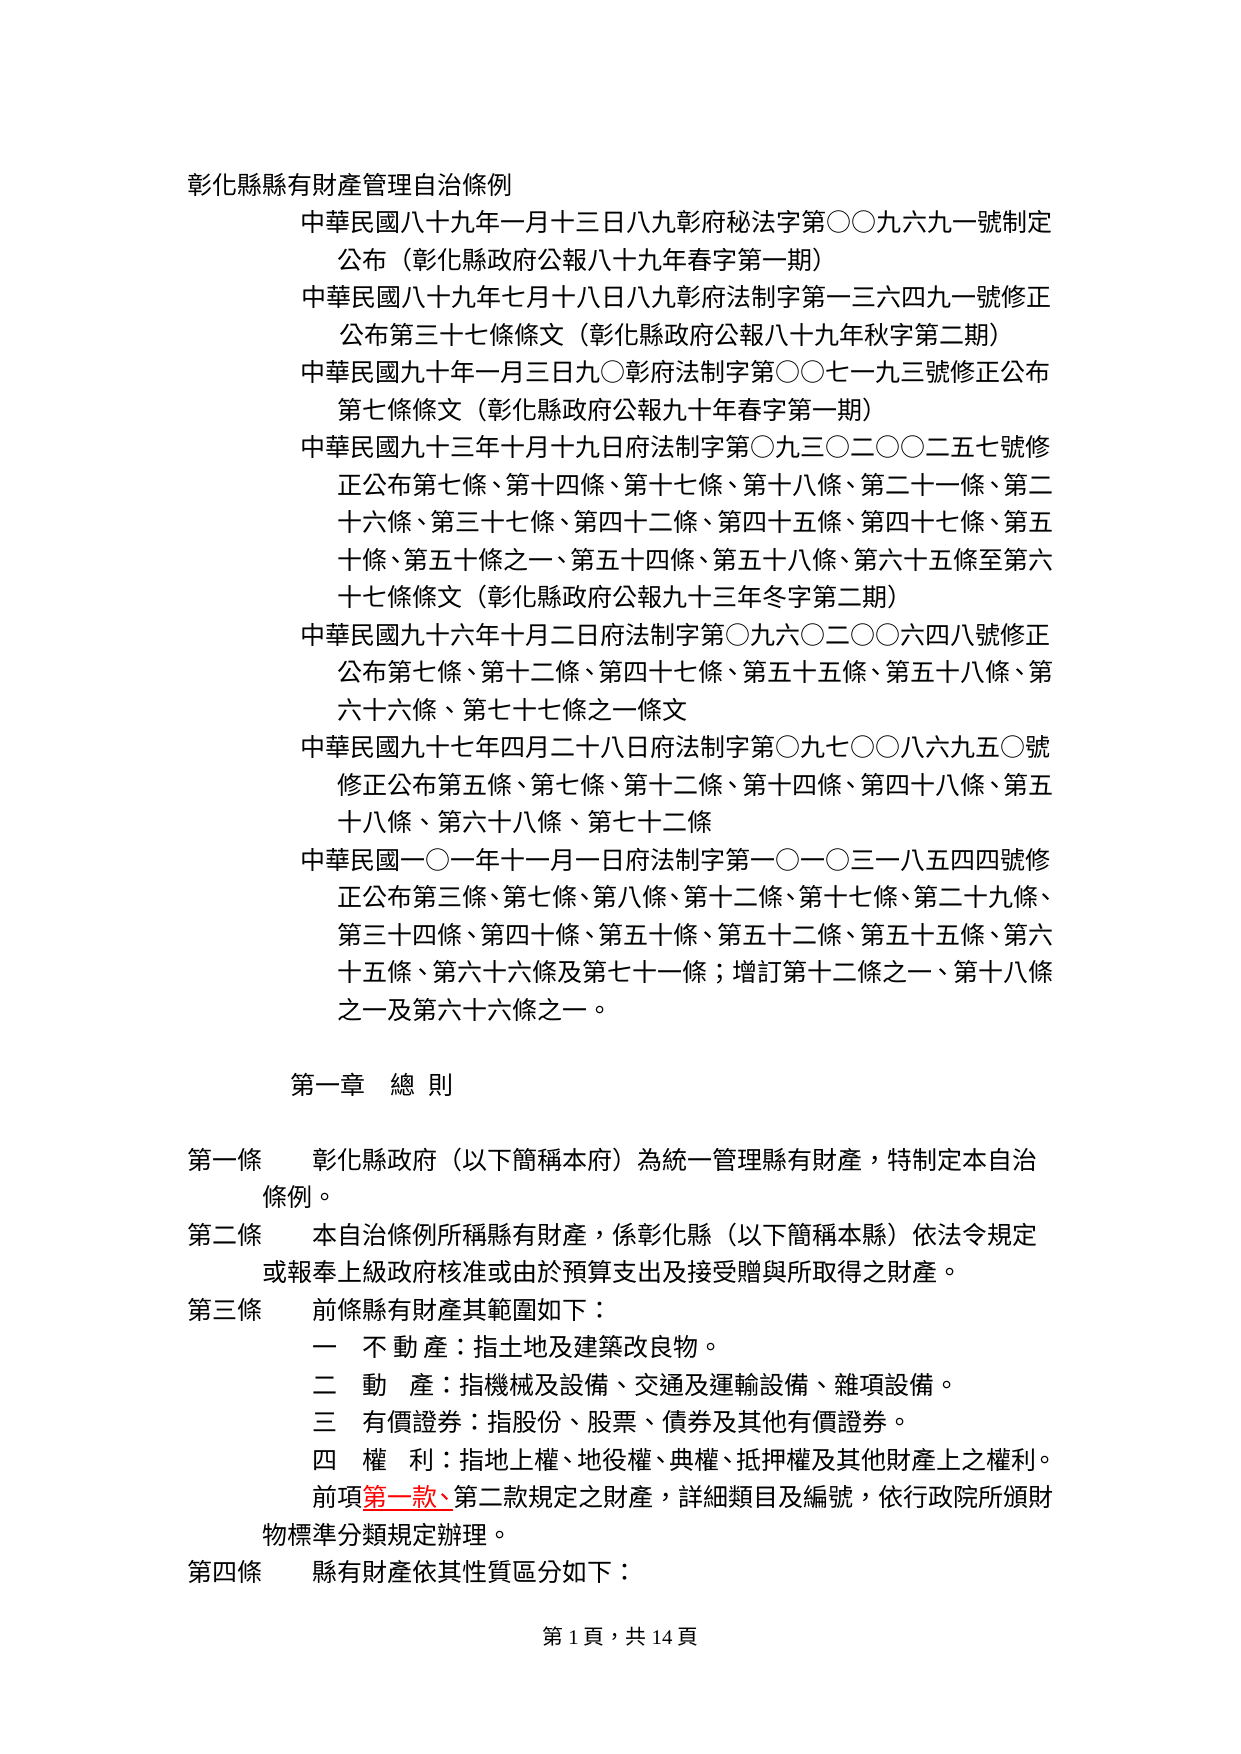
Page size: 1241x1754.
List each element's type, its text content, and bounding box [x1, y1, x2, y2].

text 中華民國八十九年七月十八日八九彰府法制字第一三六四九一號修正公布第三十七條條文（彰化縣政府公報八十九年秋字第二期） [300, 277, 1053, 352]
text 第四條 縣有財產依其性質區分如下： [187, 1552, 1053, 1589]
text 四 權 利：指地上權、地役權、典權、抵押權及其他財產上之權利。 [312, 1439, 1053, 1477]
text 中華民國九十年一月三日九○彰府法制字第○○七一九三號修正公布第七條條文（彰化縣政府公報九十年春字第一期） [300, 352, 1053, 427]
text 中華民國九十七年四月二十八日府法制字第○九七○○八六九五○號修正公布第五條、第七條、第十二條、第十四條、第四十八條、第五十八條、第六十八條、第七十二條 [300, 727, 1053, 839]
text 彰化縣縣有財產管理自治條例 [187, 164, 1053, 202]
text 三 有價證券：指股份、股票、債券及其他有價證券。 [312, 1402, 1053, 1439]
text 中華民國一○一年十一月一日府法制字第一○一○三一八五四四號修正公布第三條、第七條、第八條、第十二條、第十七條、第二十九條、第三十四條、第四十條、第五十條、第五十二條、第五十五條、第六十五條、第六十六條及第七十一條；增訂第十二條之一、第十八條之一及第六十六條之一。 [300, 839, 1053, 1027]
text 中華民國九十三年十月十九日府法制字第○九三○二○○二五七號修正公布第七條、第十四條、第十七條、第十八條、第二十一條、第二十六條、第三十七條、第四十二條、第四十五條、第四十七條、第五十條、第五十條之一、第五十四條、第五十八條、第六十五條至第六十七條條文（彰化縣政府公報九十三年冬字第二期） [300, 427, 1053, 614]
text 一 不 動 產：指土地及建築改良物。 [312, 1327, 1053, 1364]
text 中華民國八十九年一月十三日八九彰府秘法字第○○九六九一號制定公布（彰化縣政府公報八十九年春字第一期） [300, 202, 1053, 277]
text 中華民國九十六年十月二日府法制字第○九六○二○○六四八號修正公布第七條、第十二條、第四十七條、第五十五條、第五十八條、第六十六條、第七十七條之一條文 [300, 614, 1053, 727]
text 前項第一款、第二款規定之財產，詳細類目及編號，依行政院所頒財物標準分類規定辦理。 [262, 1477, 1053, 1552]
text 第一條 彰化縣政府（以下簡稱本府）為統一管理縣有財產，特制定本自治條例。 [187, 1139, 1053, 1214]
text 第二條 本自治條例所稱縣有財產，係彰化縣（以下簡稱本縣）依法令規定或報奉上級政府核准或由於預算支出及接受贈與所取得之財產。 [187, 1214, 1053, 1289]
list 總 則 [290, 1064, 1053, 1102]
text 二 動 產：指機械及設備、交通及運輸設備、雜項設備。 [312, 1364, 1053, 1402]
text 第三條 前條縣有財產其範圍如下： [187, 1289, 1053, 1327]
